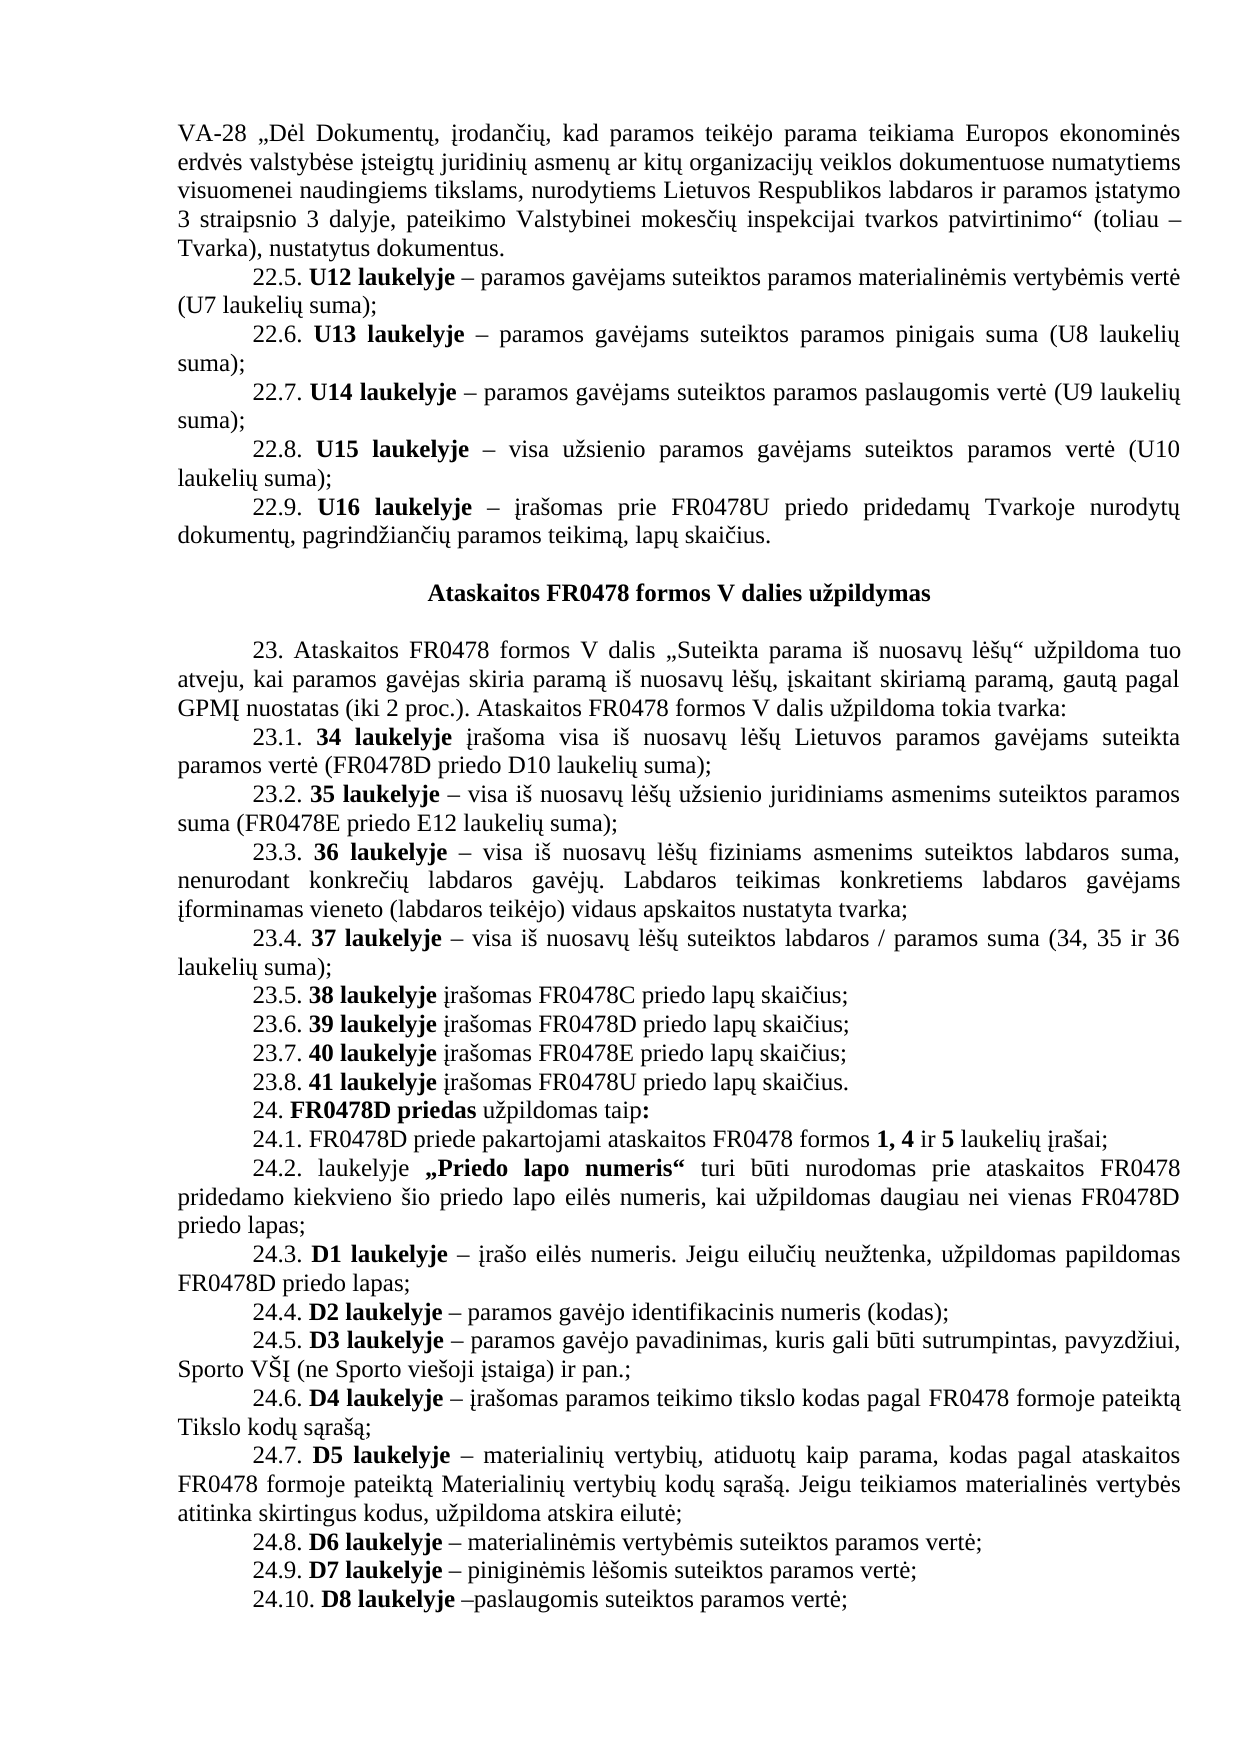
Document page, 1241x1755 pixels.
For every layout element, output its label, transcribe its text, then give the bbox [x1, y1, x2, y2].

text 23.3. 36 laukelyje – visa iš nuosavų lėšų fiziniams asmenims suteiktos labdaros suma, nenurodant konkrečių labdaros gavėjų. Labdaros teikimas konkretiems labdaros gavėjams įforminamas vieneto (labdaros teikėjo) vidaus apskaitos nustatyta tvarka; [177, 837, 1181, 923]
text 23.4. 37 laukelyje – visa iš nuosavų lėšų suteiktos labdaros / paramos suma (34, 35 ir 36 laukelių suma); [177, 923, 1181, 981]
text 24.9. D7 laukelyje – piniginėmis lėšomis suteiktos paramos vertė; [177, 1556, 1181, 1584]
text 24. FR0478D priedas užpildomas taip: [177, 1096, 1181, 1124]
text 24.6. D4 laukelyje – įrašomas paramos teikimo tikslo kodas pagal FR0478 formoje pateiktą Tikslo kodų sąrašą; [177, 1383, 1181, 1441]
text 23.1. 34 laukelyje įrašoma visa iš nuosavų lėšų Lietuvos paramos gavėjams suteikta paramos vertė (FR0478D priedo D10 laukelių suma); [177, 722, 1181, 779]
text 24.5. D3 laukelyje – paramos gavėjo pavadinimas, kuris gali būti sutrumpintas, pavyzdžiui, Sporto VŠĮ (ne Sporto viešoji įstaiga) ir pan.; [177, 1326, 1181, 1383]
text 24.1. FR0478D priede pakartojami ataskaitos FR0478 formos 1, 4 ir 5 laukelių įrašai; [177, 1124, 1181, 1153]
text 23.5. 38 laukelyje įrašomas FR0478C priedo lapų skaičius; [177, 981, 1181, 1009]
text Ataskaitos FR0478 formos V dalies užpildymas [177, 578, 1181, 607]
text VA-28 „Dėl Dokumentų, įrodančių, kad paramos teikėjo parama teikiama Europos ekonominės erdvės valstybėse įsteigtų juridinių asmenų ar kitų organizacijų veiklos dokumentuose numatytiems visuomenei naudingiems tikslams, nurodytiems Lietuvos Respublikos labdaros ir paramos įstatymo 3 straipsnio 3 dalyje, pateikimo Valstybinei mokesčių inspekcijai tvarkos patvirtinimo“ (toliau – Tvarka), nustatytus dokumentus. [177, 118, 1181, 262]
text 23.7. 40 laukelyje įrašomas FR0478E priedo lapų skaičius; [177, 1038, 1181, 1067]
text 22.7. U14 laukelyje – paramos gavėjams suteiktos paramos paslaugomis vertė (U9 laukelių suma); [177, 377, 1181, 434]
text 24.4. D2 laukelyje – paramos gavėjo identifikacinis numeris (kodas); [177, 1297, 1181, 1326]
text 22.8. U15 laukelyje – visa užsienio paramos gavėjams suteiktos paramos vertė (U10 laukelių suma); [177, 434, 1181, 492]
text 24.3. D1 laukelyje – įrašo eilės numeris. Jeigu eilučių neužtenka, užpildomas papildomas FR0478D priedo lapas; [177, 1239, 1181, 1297]
text 24.10. D8 laukelyje –paslaugomis suteiktos paramos vertė; [177, 1584, 1181, 1613]
text 23.8. 41 laukelyje įrašomas FR0478U priedo lapų skaičius. [177, 1067, 1181, 1096]
text 23.2. 35 laukelyje – visa iš nuosavų lėšų užsienio juridiniams asmenims suteiktos paramos suma (FR0478E priedo E12 laukelių suma); [177, 779, 1181, 837]
text 24.8. D6 laukelyje – materialinėmis vertybėmis suteiktos paramos vertė; [177, 1527, 1181, 1556]
text 22.9. U16 laukelyje – įrašomas prie FR0478U priedo pridedamų Tvarkoje nurodytų dokumentų, pagrindžiančių paramos teikimą, lapų skaičius. [177, 492, 1181, 549]
text 24.7. D5 laukelyje – materialinių vertybių, atiduotų kaip parama, kodas pagal ataskaitos FR0478 formoje pateiktą Materialinių vertybių kodų sąrašą. Jeigu teikiamos materialinės vertybės atitinka skirtingus kodus, užpildoma atskira eilutė; [177, 1441, 1181, 1527]
text 22.5. U12 laukelyje – paramos gavėjams suteiktos paramos materialinėmis vertybėmis vertė (U7 laukelių suma); [177, 262, 1181, 319]
text 24.2. laukelyje „Priedo lapo numeris“ turi būti nurodomas prie ataskaitos FR0478 pridedamo kiekvieno šio priedo lapo eilės numeris, kai užpildomas daugiau nei vienas FR0478D priedo lapas; [177, 1153, 1181, 1239]
text 23. Ataskaitos FR0478 formos V dalis „Suteikta parama iš nuosavų lėšų“ užpildoma tuo atveju, kai paramos gavėjas skiria paramą iš nuosavų lėšų, įskaitant skiriamą paramą, gautą pagal GPMĮ nuostatas (iki 2 proc.). Ataskaitos FR0478 formos V dalis užpildoma tokia tvarka: [177, 636, 1181, 722]
text 23.6. 39 laukelyje įrašomas FR0478D priedo lapų skaičius; [177, 1009, 1181, 1038]
text 22.6. U13 laukelyje – paramos gavėjams suteiktos paramos pinigais suma (U8 laukelių suma); [177, 319, 1181, 377]
